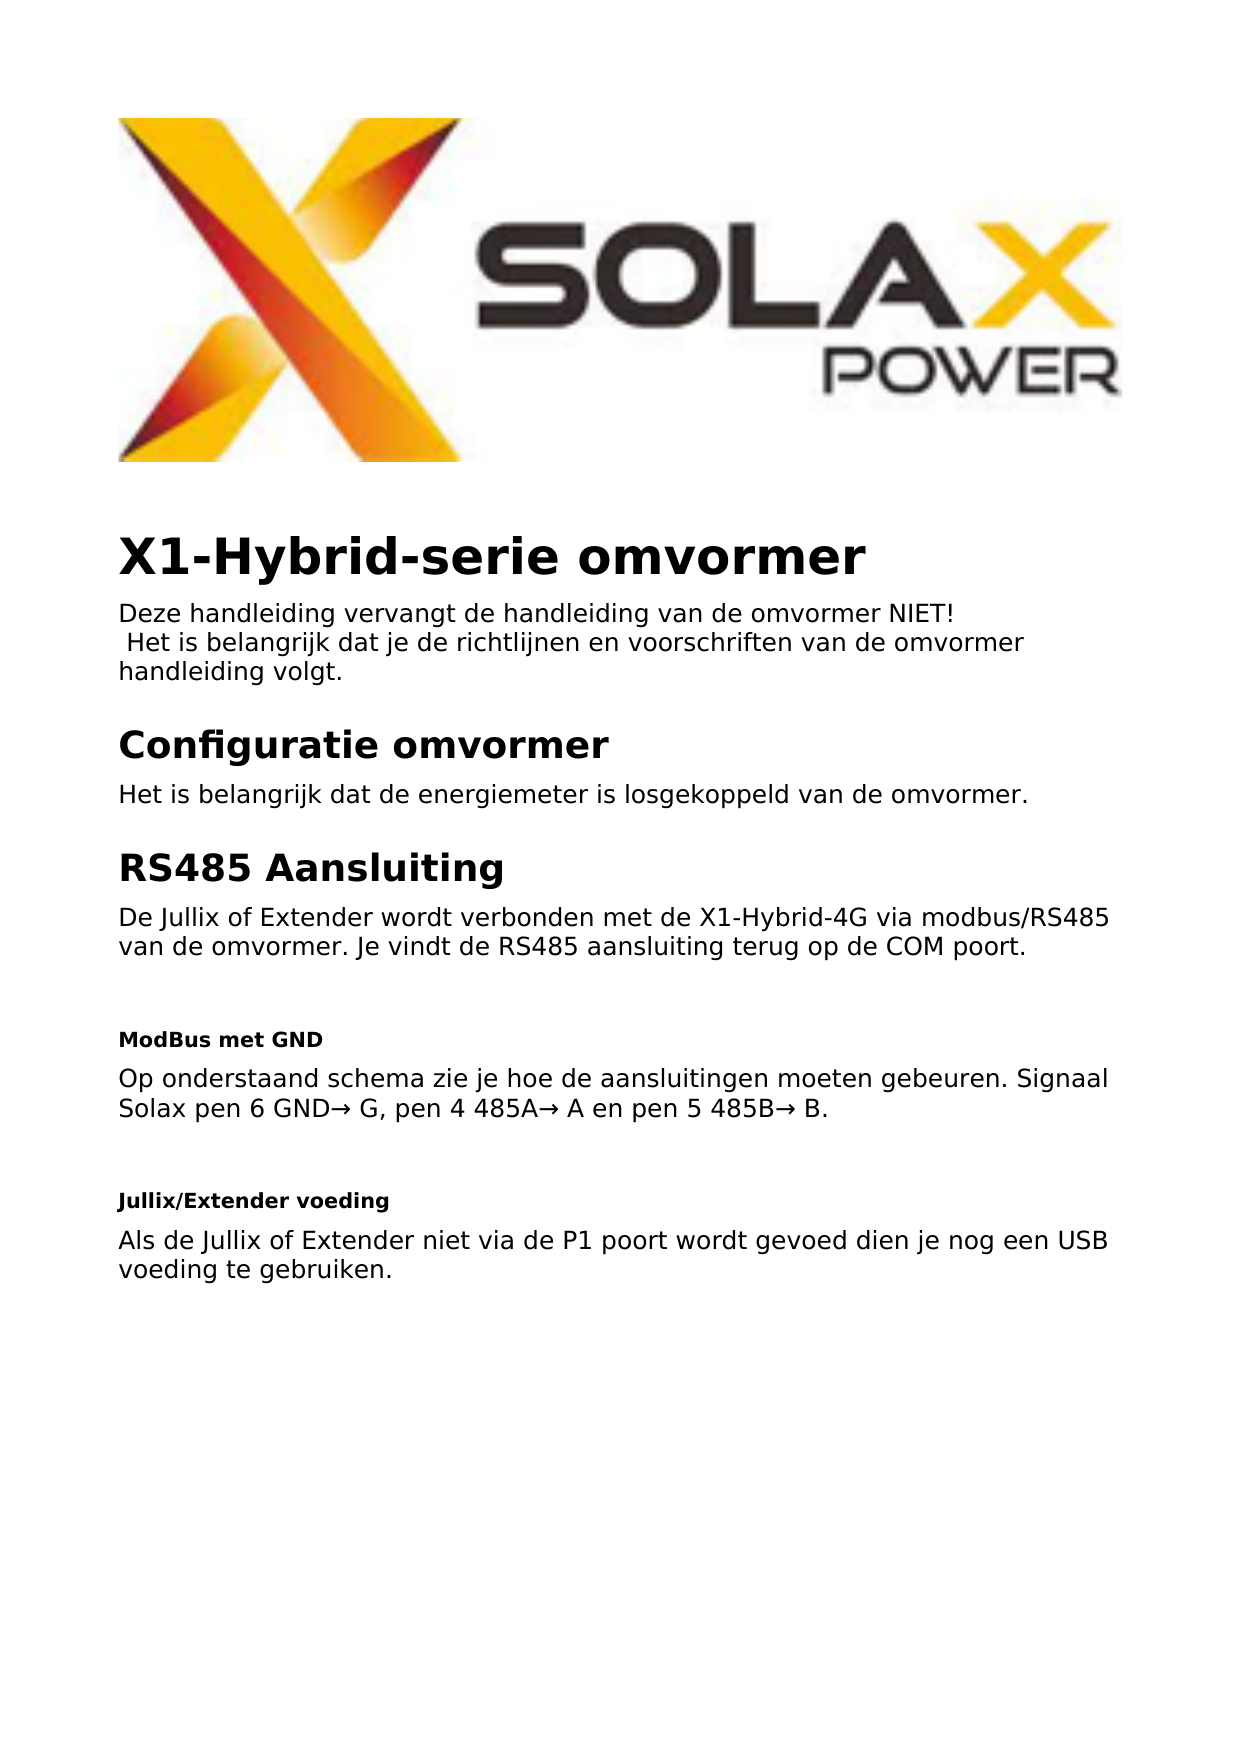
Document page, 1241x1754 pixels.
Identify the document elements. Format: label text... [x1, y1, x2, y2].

subtitle Configuratie omvormer [118, 724, 1122, 767]
text De Jullix of Extender wordt verbonden met de X1-Hybrid-4G via modbus/RS485 van de omvormer. Je vindt de RS485 aansluiting terug op de COM poort. [118, 903, 1122, 990]
subtitle X1-Hybrid-serie omvormer [118, 528, 1122, 586]
text Deze handleiding vervangt de handleiding van de omvormer NIET! Het is belangrijk dat je de richtlijnen en voorschriften van de omvormer handleiding volgt. [118, 599, 1122, 686]
picture [118, 118, 1123, 462]
text Als de Jullix of Extender niet via de P1 poort wordt gevoed dien je nog een USB voeding te gebruiken. [118, 1226, 1122, 1314]
subtitle Jullix/Extender voeding [118, 1189, 1122, 1214]
subtitle ModBus met GND [118, 1028, 1122, 1052]
subtitle RS485 Aansluiting [118, 847, 1122, 890]
text Het is belangrijk dat de energiemeter is losgekoppeld van de omvormer. [118, 780, 1122, 809]
text Op onderstaand schema zie je hoe de aansluitingen moeten gebeuren. Signaal Solax pen 6 GND→ G, pen 4 485A→ A en pen 5 485B→ B. [118, 1064, 1122, 1152]
